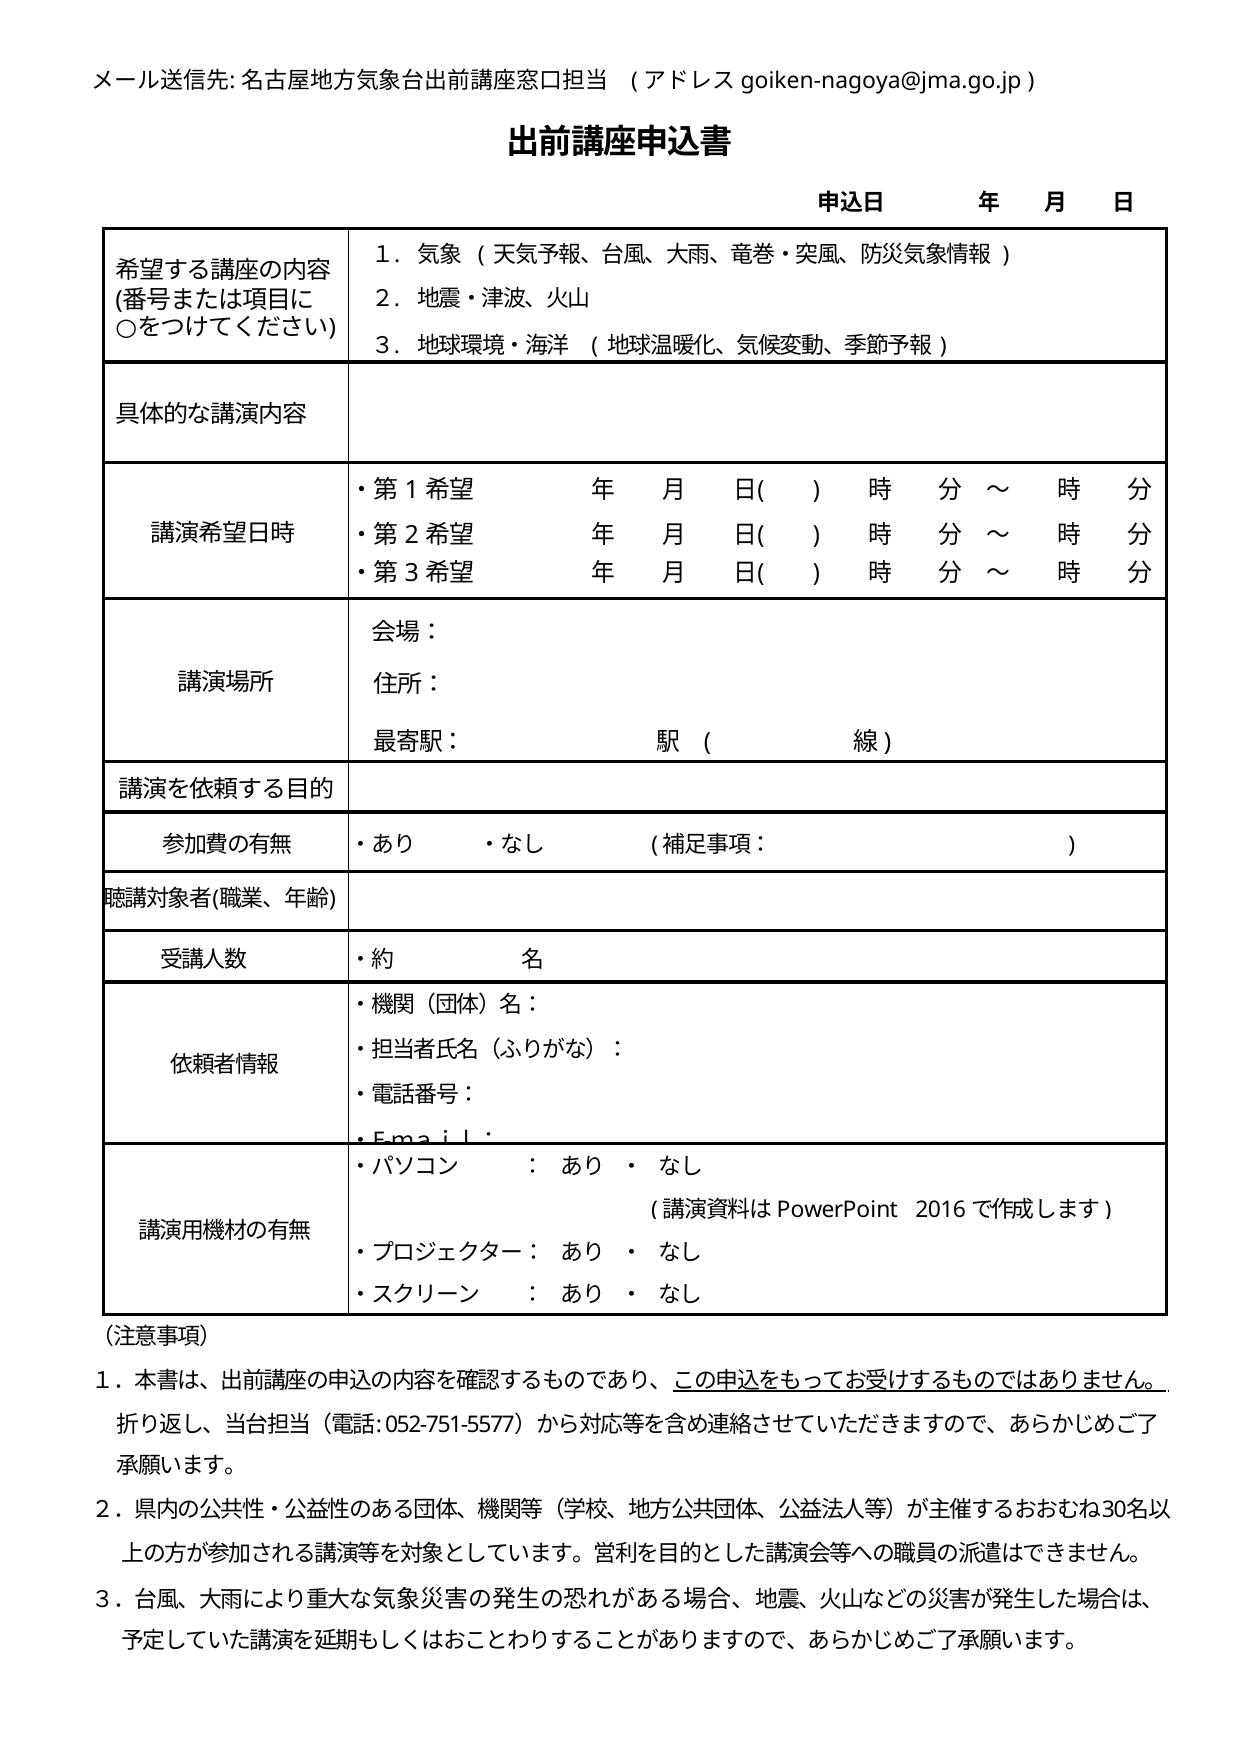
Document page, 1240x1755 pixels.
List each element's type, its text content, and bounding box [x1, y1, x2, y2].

table_cell [349, 763, 1165, 810]
text ３．台風、大雨により重大な気象災害の発生の恐れがある場合、地震、火山などの災害が発生した場合は、予定していた講演を延期もしくはおことわりすることがありますので、あらかじめご了承願います。 [92, 1579, 1177, 1655]
table_cell ・約 名 [349, 932, 1165, 980]
table_cell ・あり ・なし ( 補足事項： ) [349, 814, 1165, 869]
table_cell ・第 2 希望 年 月 日( ) 時 分 ～ 時 分 [349, 507, 1165, 548]
table_cell ( 講演資料は PowerPoint 2016 で作成します ) [349, 1186, 1165, 1219]
table_cell 受講人数 [105, 932, 348, 980]
table_cell 講演を依頼する目的 [105, 763, 348, 810]
table_cell [349, 873, 1165, 929]
text 上の方が参加される講演等を対象としています。営利を目的とした講演会等への職員の派遣はできません。 [121, 1535, 1177, 1568]
table_cell ・スクリーン ： あり ・ なし [349, 1270, 1165, 1313]
text ２．県内の公共性・公益性のある団体、機関等（学校、地方公共団体、公益法人等）が主催するおおむね30名以 [92, 1491, 1177, 1524]
table_cell 参加費の有無 [105, 814, 348, 869]
table_cell 聴講対象者(職業、年齢) [105, 873, 348, 929]
table_cell ・第 3 希望 年 月 日( ) 時 分 ～ 時 分 [349, 548, 1165, 597]
table_cell 依頼者情報 [105, 984, 348, 1142]
table_cell 講演用機材の有無 [105, 1145, 348, 1313]
text 折り返し、当台担当（電話: 052-751-5577）から対応等を含め連絡させていただきますので、あらかじめご了承願います。 [117, 1406, 1177, 1481]
table_cell 住所： [349, 649, 1165, 706]
table_cell 最寄駅： 駅 ( 線 ) [349, 706, 1165, 760]
text （注意事項） [92, 1318, 1177, 1351]
table_cell 会場： [349, 600, 1165, 649]
table_cell ・第 1 希望 年 月 日( ) 時 分 ～ 時 分 [349, 464, 1165, 507]
table_cell ・パソコン ： あり ・ なし [349, 1145, 1165, 1186]
text 申込日 年 月 日× [92, 184, 1148, 217]
table_cell ・機関（団体）名： ・担当者氏名（ふりがな）： ・電話番号： ・E-ｍａｉｌ： [349, 984, 1165, 1142]
table_cell 講演場所 [105, 600, 348, 760]
text メール送信先: 名古屋地方気象台出前講座窓口担当 ( アドレス goiken-nagoya@jma.go.jp ) [92, 62, 1177, 95]
text １．本書は、出前講座の申込の内容を確認するものであり、この申込をもってお受けするものではありません。 [92, 1362, 1177, 1395]
table_header １. 気象 ( 天気予報、台風、大雨、竜巻・突風、防災気象情報 ) ２. 地震・津波、火山 ３. 地球環境・海洋 ( 地球温暖化、気候変動、季節予報 ) [349, 230, 1165, 360]
table_cell [349, 364, 1165, 461]
table_cell 具体的な講演内容 [105, 364, 348, 461]
table_header 希望する講座の内容 (番号または項目に ○をつけてください) [105, 230, 348, 360]
text 出前講座申込書 [92, 115, 1148, 163]
table_cell ・プロジェクター： あり ・ なし [349, 1219, 1165, 1270]
table_cell 講演希望日時 [105, 464, 348, 597]
